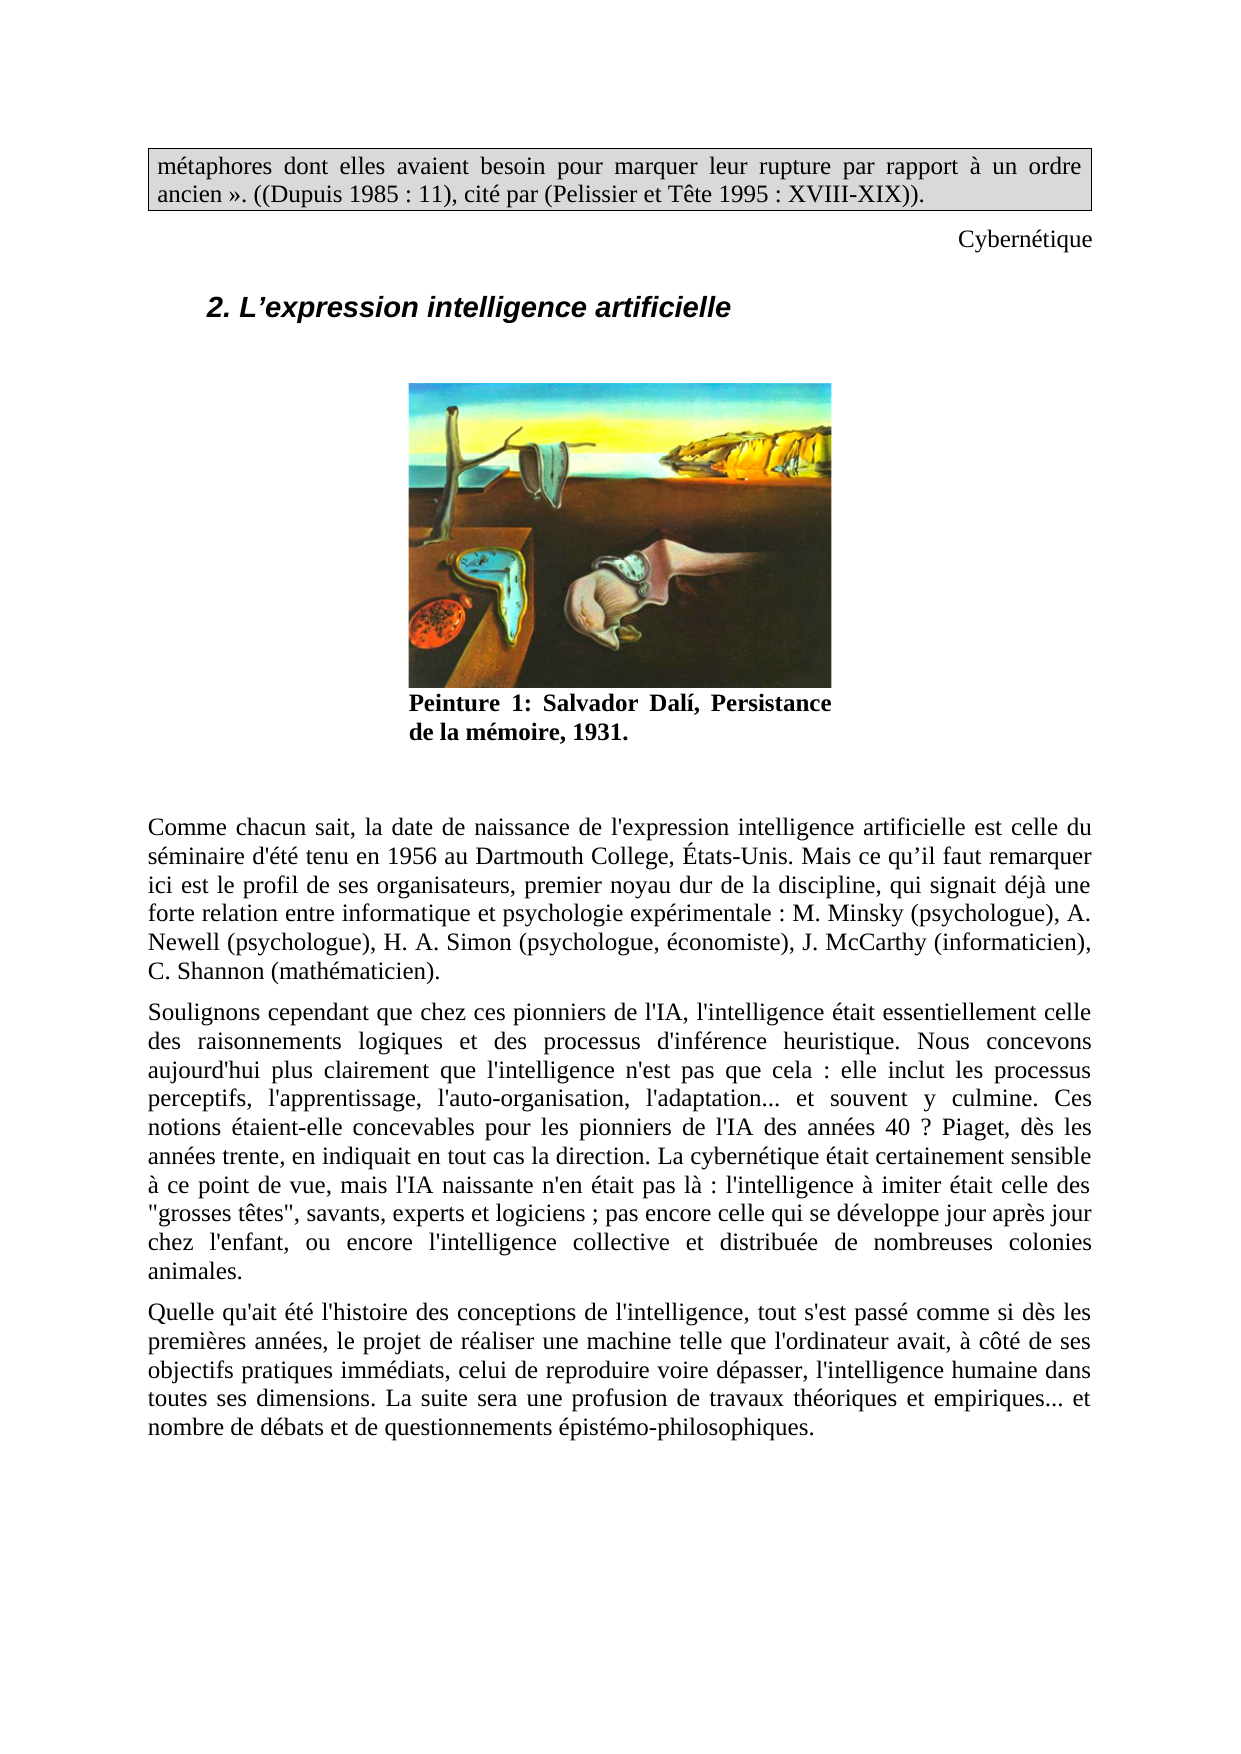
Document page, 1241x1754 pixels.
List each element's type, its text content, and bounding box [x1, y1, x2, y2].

text Comme chacun sait, la date de naissance de l'expression intelligence artificielle est celle du séminaire d'été tenu en 1956 au Dartmouth College, États-Unis. Mais ce qu’il faut remarquer ici est le profil de ses organisateurs, premier noyau dur de la discipline, qui signait déjà une forte relation entre informatique et psychologie expérimentale : M. Minsky (psychologue), A. Newell (psychologue), H. A. Simon (psychologue, économiste), J. McCarthy (informaticien), C. Shannon (mathématicien). [148, 336, 1092, 985]
text métaphores dont elles avaient besoin pour marquer leur rupture par rapport à un ordre ancien ». ((Dupuis 1985 : 11), cité par (Pelissier et Tête 1995 : XVIII-XIX)). [149, 149, 1091, 210]
picture [408, 383, 832, 688]
text Peinture 1: Salvador Dalí, Persistance de la mémoire, 1931. [408, 688, 832, 746]
text Cybernétique [148, 224, 1092, 253]
text Quelle qu'ait été l'histoire des conceptions de l'intelligence, tout s'est passé comme si dès les premières années, le projet de réaliser une machine telle que l'ordinateur avait, à côté de ses objectifs pratiques immédiats, celui de reproduire voire dépasser, l'intelligence humaine dans toutes ses dimensions. La suite sera une profusion de travaux théoriques et empiriques... et nombre de débats et de questionnements épistémo-philosophiques. [148, 1297, 1092, 1441]
subtitle L’expression intelligence artificielle [207, 290, 1092, 324]
text Soulignons cependant que chez ces pionniers de l'IA, l'intelligence était essentiellement celle des raisonnements logiques et des processus d'inférence heuristique. Nous concevons aujourd'hui plus clairement que l'intelligence n'est pas que cela : elle inclut les processus perceptifs, l'apprentissage, l'auto-organisation, l'adaptation... et souvent y culmine. Ces notions étaient-elle concevables pour les pionniers de l'IA des années 40 ? Piaget, dès les années trente, en indiquait en tout cas la direction. La cybernétique était certainement sensible à ce point de vue, mais l'IA naissante n'en était pas là : l'intelligence à imiter était celle des "grosses têtes", savants, experts et logiciens ; pas encore celle qui se développe jour après jour chez l'enfant, ou encore l'intelligence collective et distribuée de nombreuses colonies animales. [148, 997, 1092, 1285]
